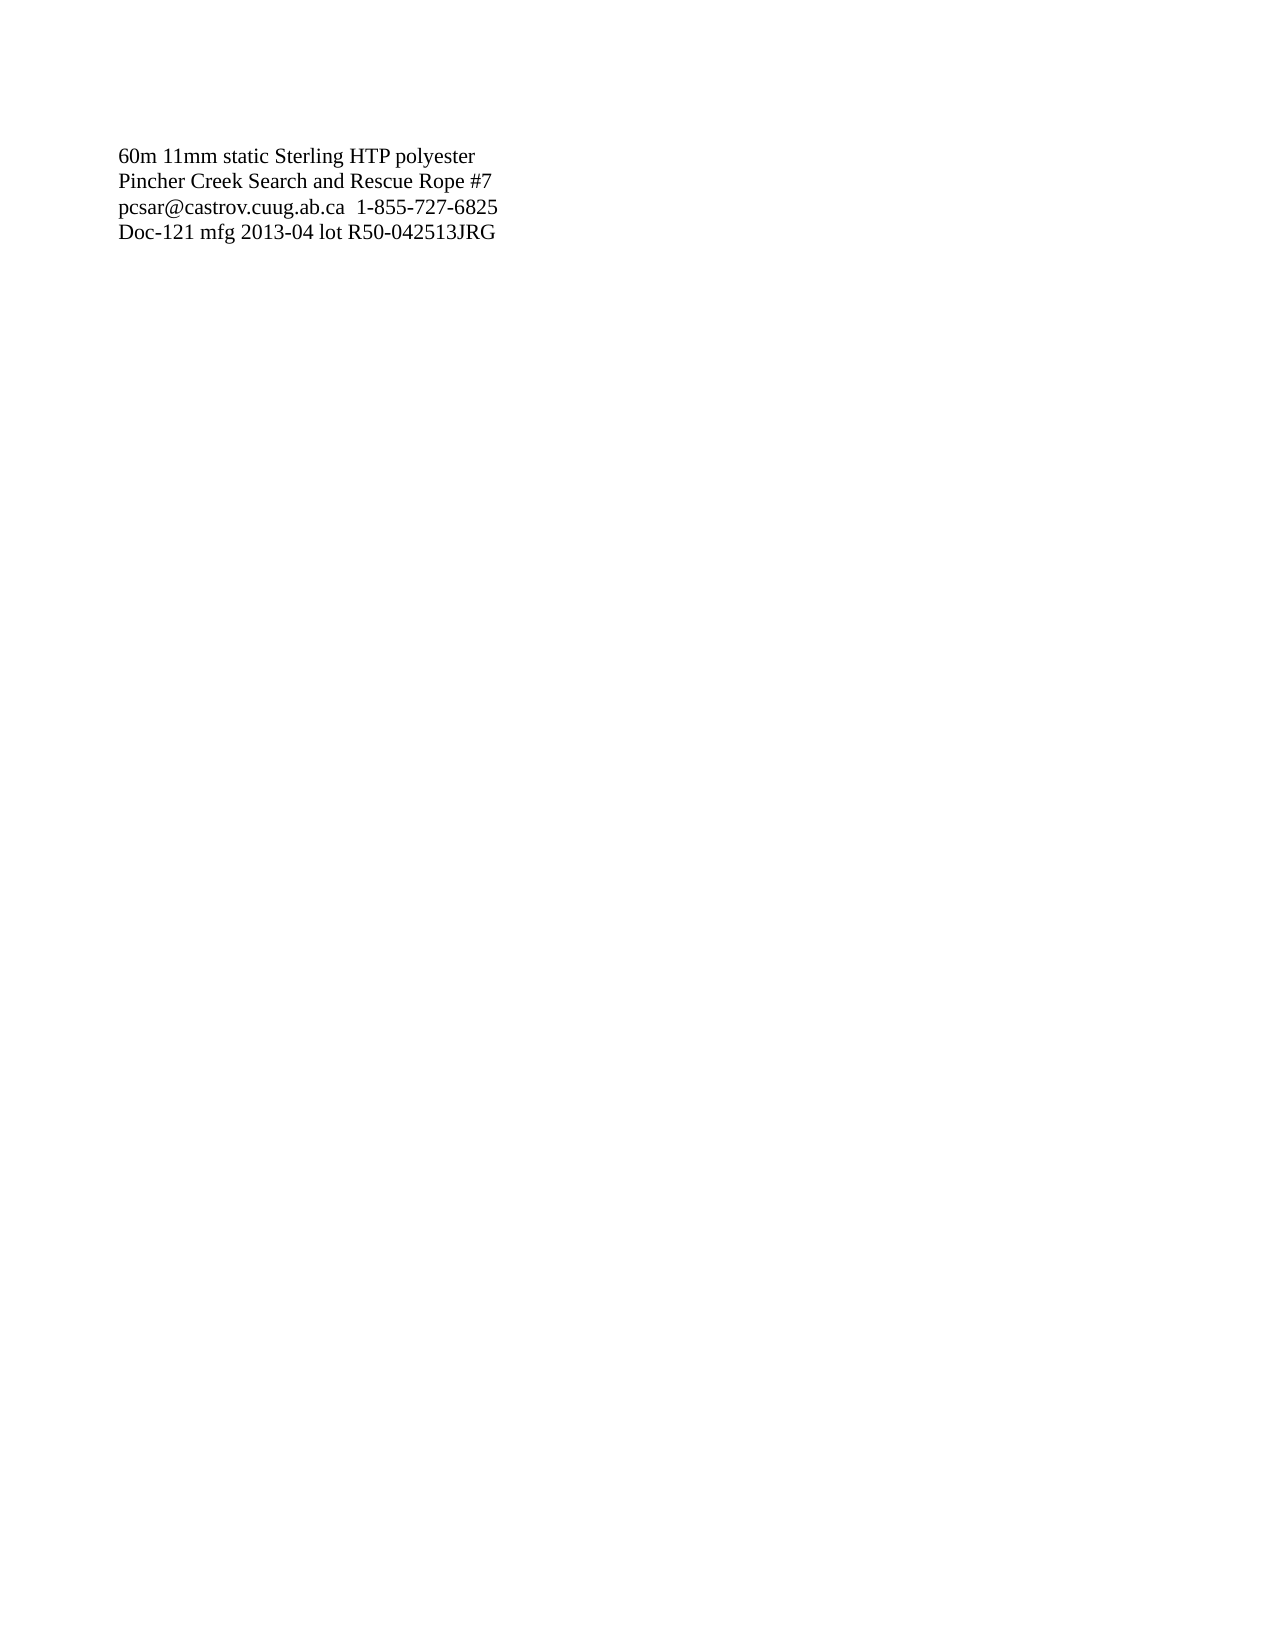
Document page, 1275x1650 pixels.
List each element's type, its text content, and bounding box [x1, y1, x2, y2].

text pcsar@castrov.cuug.ab.ca 1-855-727-6825 [118, 194, 1157, 219]
text 60m 11mm static Sterling HTP polyester [118, 143, 1157, 168]
text Doc-121 mfg 2013-04 lot R50-042513JRG [118, 219, 1157, 244]
text Pincher Creek Search and Rescue Rope #7 [118, 168, 1157, 194]
